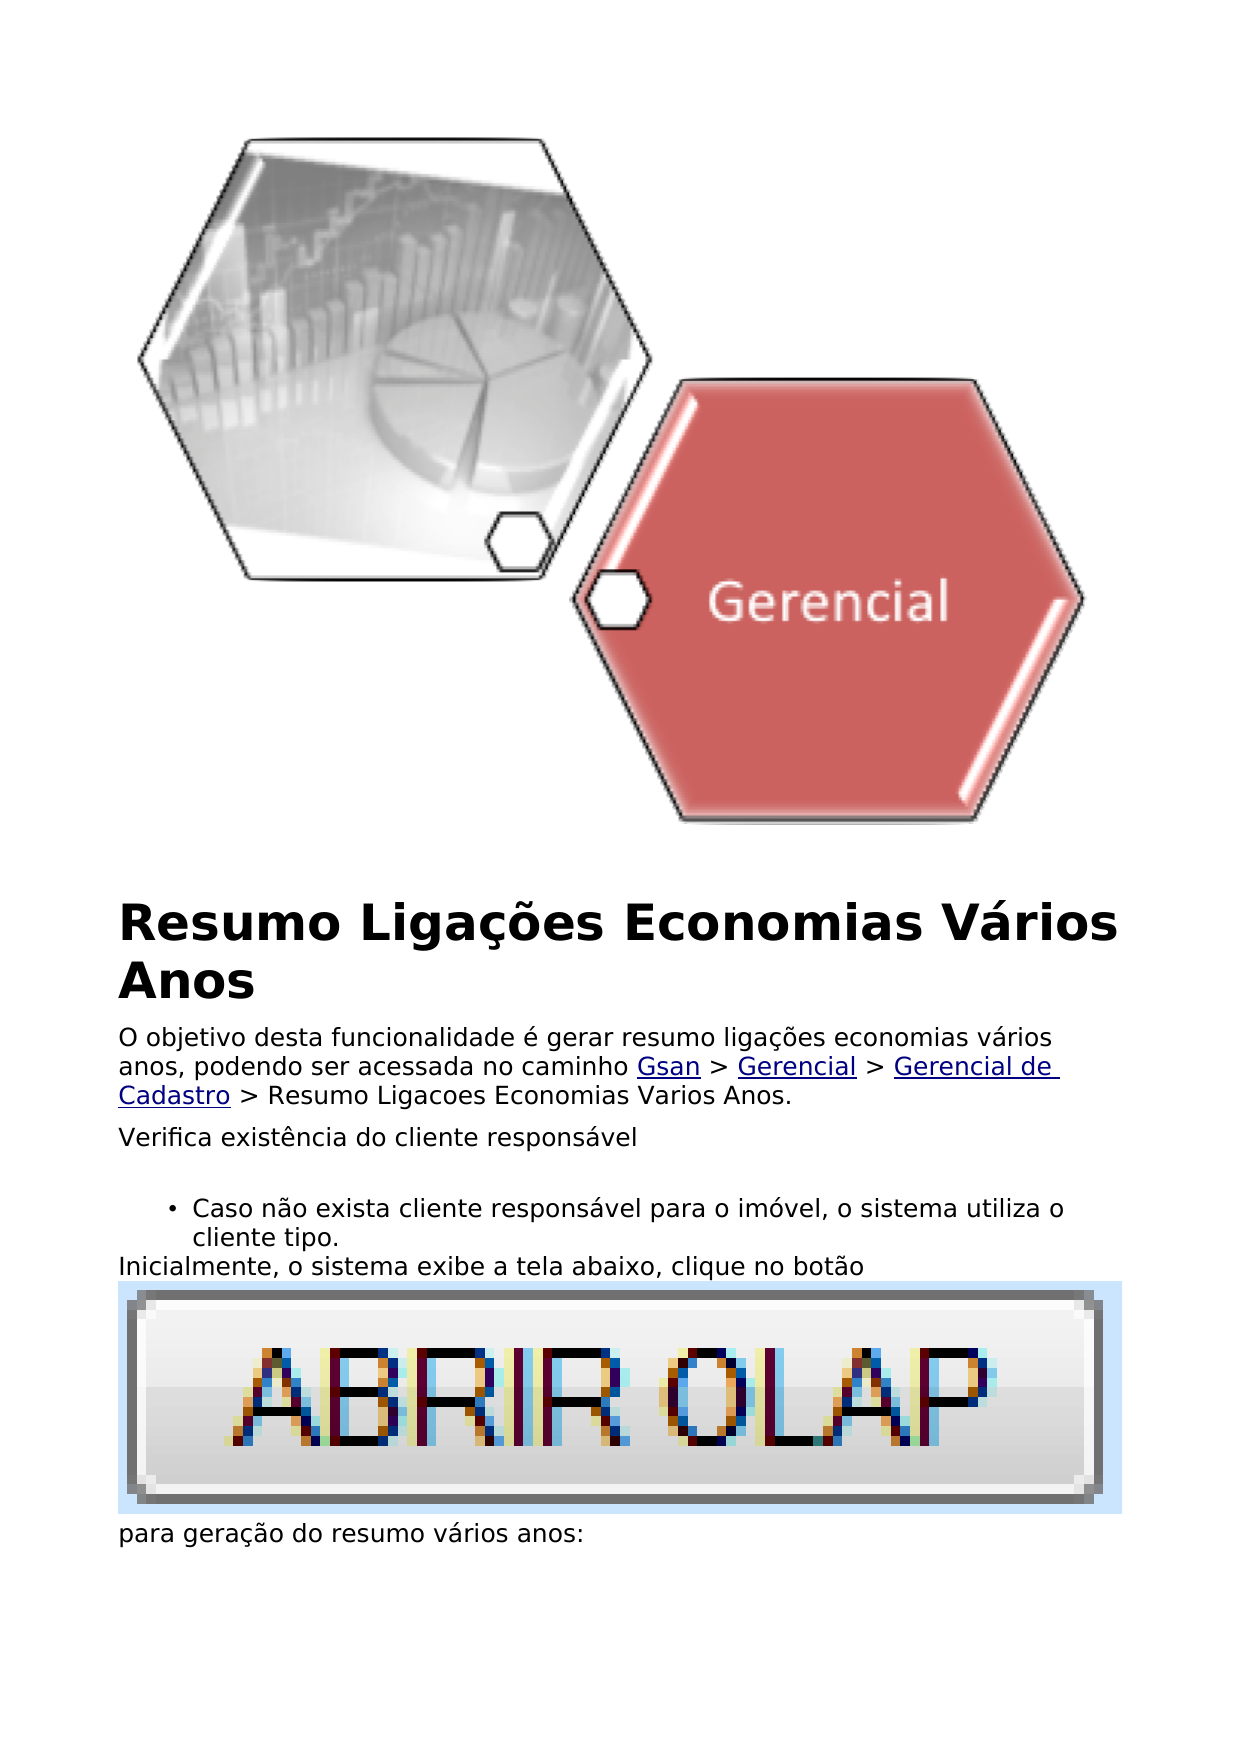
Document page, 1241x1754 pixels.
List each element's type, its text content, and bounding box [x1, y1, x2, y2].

picture [118, 1281, 1123, 1514]
picture [118, 118, 1123, 828]
subtitle Resumo Ligações Economias Vários Anos [118, 894, 1122, 1011]
text para geração do resumo vários anos: [118, 1514, 1122, 1548]
text Verifica existência do cliente responsável [118, 1123, 1122, 1152]
text O objetivo desta funcionalidade é gerar resumo ligações economias vários anos, podendo ser acessada no caminho Gsan > Gerencial > Gerencial de Cadastro > Resumo Ligacoes Economias Varios Anos. [118, 1023, 1122, 1111]
text Inicialmente, o sistema exibe a tela abaixo, clique no botão [118, 1253, 1122, 1281]
list Caso não exista cliente responsável para o imóvel, o sistema utiliza o cliente tipo. [177, 1194, 1122, 1253]
